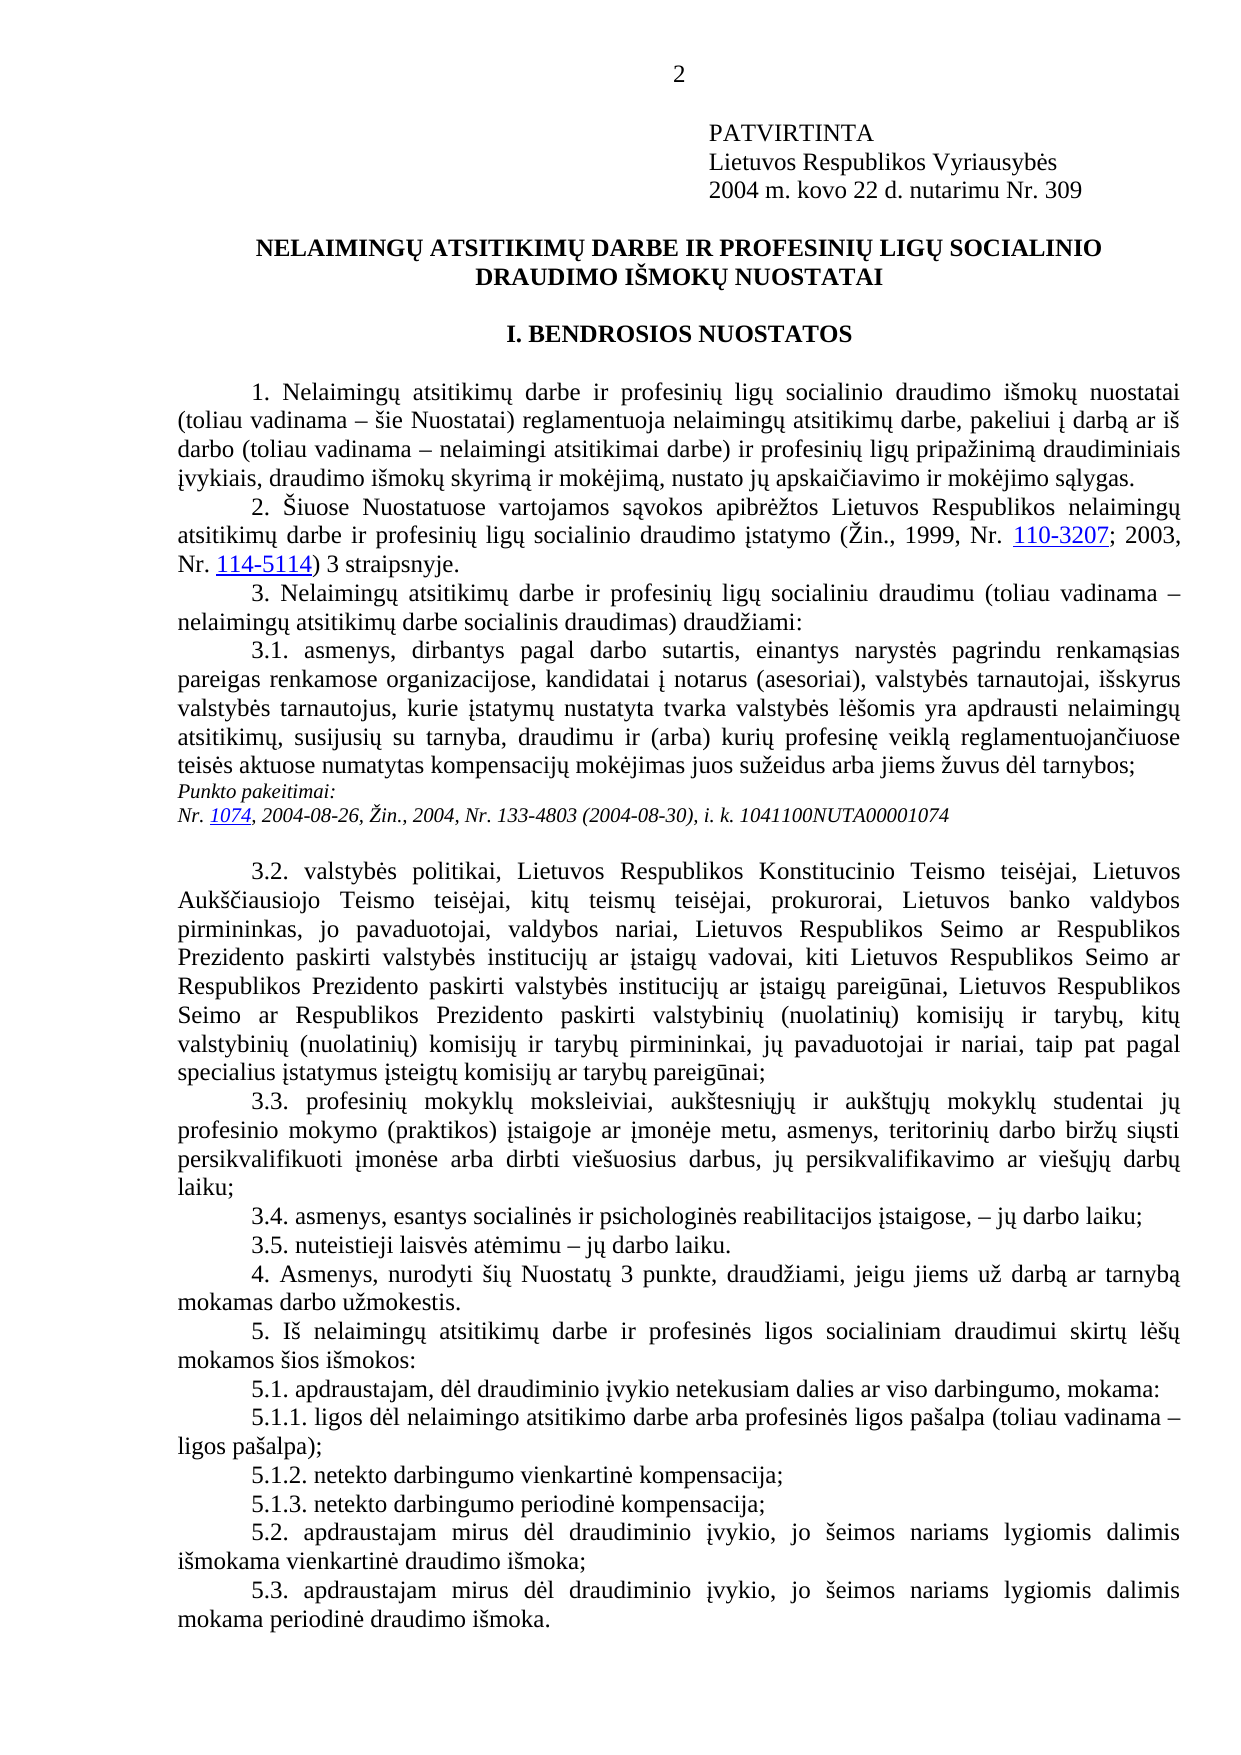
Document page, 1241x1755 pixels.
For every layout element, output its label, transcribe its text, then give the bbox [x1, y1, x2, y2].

text 5.3. apdraustajam mirus dėl draudiminio įvykio, jo šeimos nariams lygiomis dalimis mokama periodinė draudimo išmoka. [177, 1575, 1181, 1632]
text 3.2. valstybės politikai, Lietuvos Respublikos Konstitucinio Teismo teisėjai, Lietuvos Aukščiausiojo Teismo teisėjai, kitų teismų teisėjai, prokurorai, Lietuvos banko valdybos pirmininkas, jo pavaduotojai, valdybos nariai, Lietuvos Respublikos Seimo ar Respublikos Prezidento paskirti valstybės institucijų ar įstaigų vadovai, kiti Lietuvos Respublikos Seimo ar Respublikos Prezidento paskirti valstybės institucijų ar įstaigų pareigūnai, Lietuvos Respublikos Seimo ar Respublikos Prezidento paskirti valstybinių (nuolatinių) komisijų ir tarybų, kitų valstybinių (nuolatinių) komisijų ir tarybų pirmininkai, jų pavaduotojai ir nariai, taip pat pagal specialius įstatymus įsteigtų komisijų ar tarybų pareigūnai; [177, 856, 1181, 1086]
text 3.1. asmenys, dirbantys pagal darbo sutartis, einantys narystės pagrindu renkamąsias pareigas renkamose organizacijose, kandidatai į notarus (asesoriai), valstybės tarnautojai, išskyrus valstybės tarnautojus, kurie įstatymų nustatyta tvarka valstybės lėšomis yra apdrausti nelaimingų atsitikimų, susijusių su tarnyba, draudimu ir (arba) kurių profesinę veiklą reglamentuojančiuose teisės aktuose numatytas kompensacijų mokėjimas juos sužeidus arba jiems žuvus dėl tarnybos; [177, 636, 1181, 779]
text 5.2. apdraustajam mirus dėl draudiminio įvykio, jo šeimos nariams lygiomis dalimis išmokama vienkartinė draudimo išmoka; [177, 1517, 1181, 1575]
text Punkto pakeitimai: [177, 779, 1181, 803]
text 2. Šiuose Nuostatuose vartojamos sąvokos apibrėžtos Lietuvos Respublikos nelaimingų atsitikimų darbe ir profesinių ligų socialinio draudimo įstatymo (Žin., 1999, Nr. 110-3207; 2003, Nr. 114-5114) 3 straipsnyje. [177, 492, 1181, 578]
text 5.1.2. netekto darbingumo vienkartinė kompensacija; [177, 1460, 1181, 1489]
text 3.4. asmenys, esantys socialinės ir psichologinės reabilitacijos įstaigose, – jų darbo laiku; [177, 1201, 1181, 1230]
text 4. Asmenys, nurodyti šių Nuostatų 3 punkte, draudžiami, jeigu jiems už darbą ar tarnybą mokamas darbo užmokestis. [177, 1259, 1181, 1316]
text 3. Nelaimingų atsitikimų darbe ir profesinių ligų socialiniu draudimu (toliau vadinama – nelaimingų atsitikimų darbe socialinis draudimas) draudžiami: [177, 578, 1181, 636]
text Lietuvos Respublikos Vyriausybės [177, 147, 1181, 176]
text 1. Nelaimingų atsitikimų darbe ir profesinių ligų socialinio draudimo išmokų nuostatai (toliau vadinama – šie Nuostatai) reglamentuoja nelaimingų atsitikimų darbe, pakeliui į darbą ar iš darbo (toliau vadinama – nelaimingi atsitikimai darbe) ir profesinių ligų pripažinimą draudiminiais įvykiais, draudimo išmokų skyrimą ir mokėjimą, nustato jų apskaičiavimo ir mokėjimo sąlygas. [177, 377, 1181, 492]
text 5.1. apdraustajam, dėl draudiminio įvykio netekusiam dalies ar viso darbingumo, mokama: [177, 1374, 1181, 1402]
text 5.1.3. netekto darbingumo periodinė kompensacija; [177, 1489, 1181, 1517]
text 5.1.1. ligos dėl nelaimingo atsitikimo darbe arba profesinės ligos pašalpa (toliau vadinama – ligos pašalpa); [177, 1402, 1181, 1460]
text 3.3. profesinių mokyklų moksleiviai, aukštesniųjų ir aukštųjų mokyklų studentai jų profesinio mokymo (praktikos) įstaigoje ar įmonėje metu, asmenys, teritorinių darbo biržų siųsti persikvalifikuoti įmonėse arba dirbti viešuosius darbus, jų persikvalifikavimo ar viešųjų darbų laiku; [177, 1086, 1181, 1201]
text PATVIRTINTA [709, 118, 1181, 147]
text 2004 m. kovo 22 d. nutarimu Nr. 309 [177, 176, 1181, 204]
text Nr. 1074, 2004-08-26, Žin., 2004, Nr. 133-4803 (2004-08-30), i. k. 1041100NUTA00001074 [177, 803, 1181, 827]
text I. BENDROSIOS NUOSTATOS [177, 319, 1181, 348]
text 5. Iš nelaimingų atsitikimų darbe ir profesinės ligos socialiniam draudimui skirtų lėšų mokamos šios išmokos: [177, 1316, 1181, 1374]
text NELAIMINGŲ ATSITIKIMŲ DARBE IR PROFESINIŲ LIGŲ SOCIALINIO [177, 233, 1181, 262]
text DRAUDIMO IŠMOKŲ NUOSTATAI [177, 262, 1181, 291]
text 3.5. nuteistieji laisvės atėmimu – jų darbo laiku. [177, 1230, 1181, 1259]
